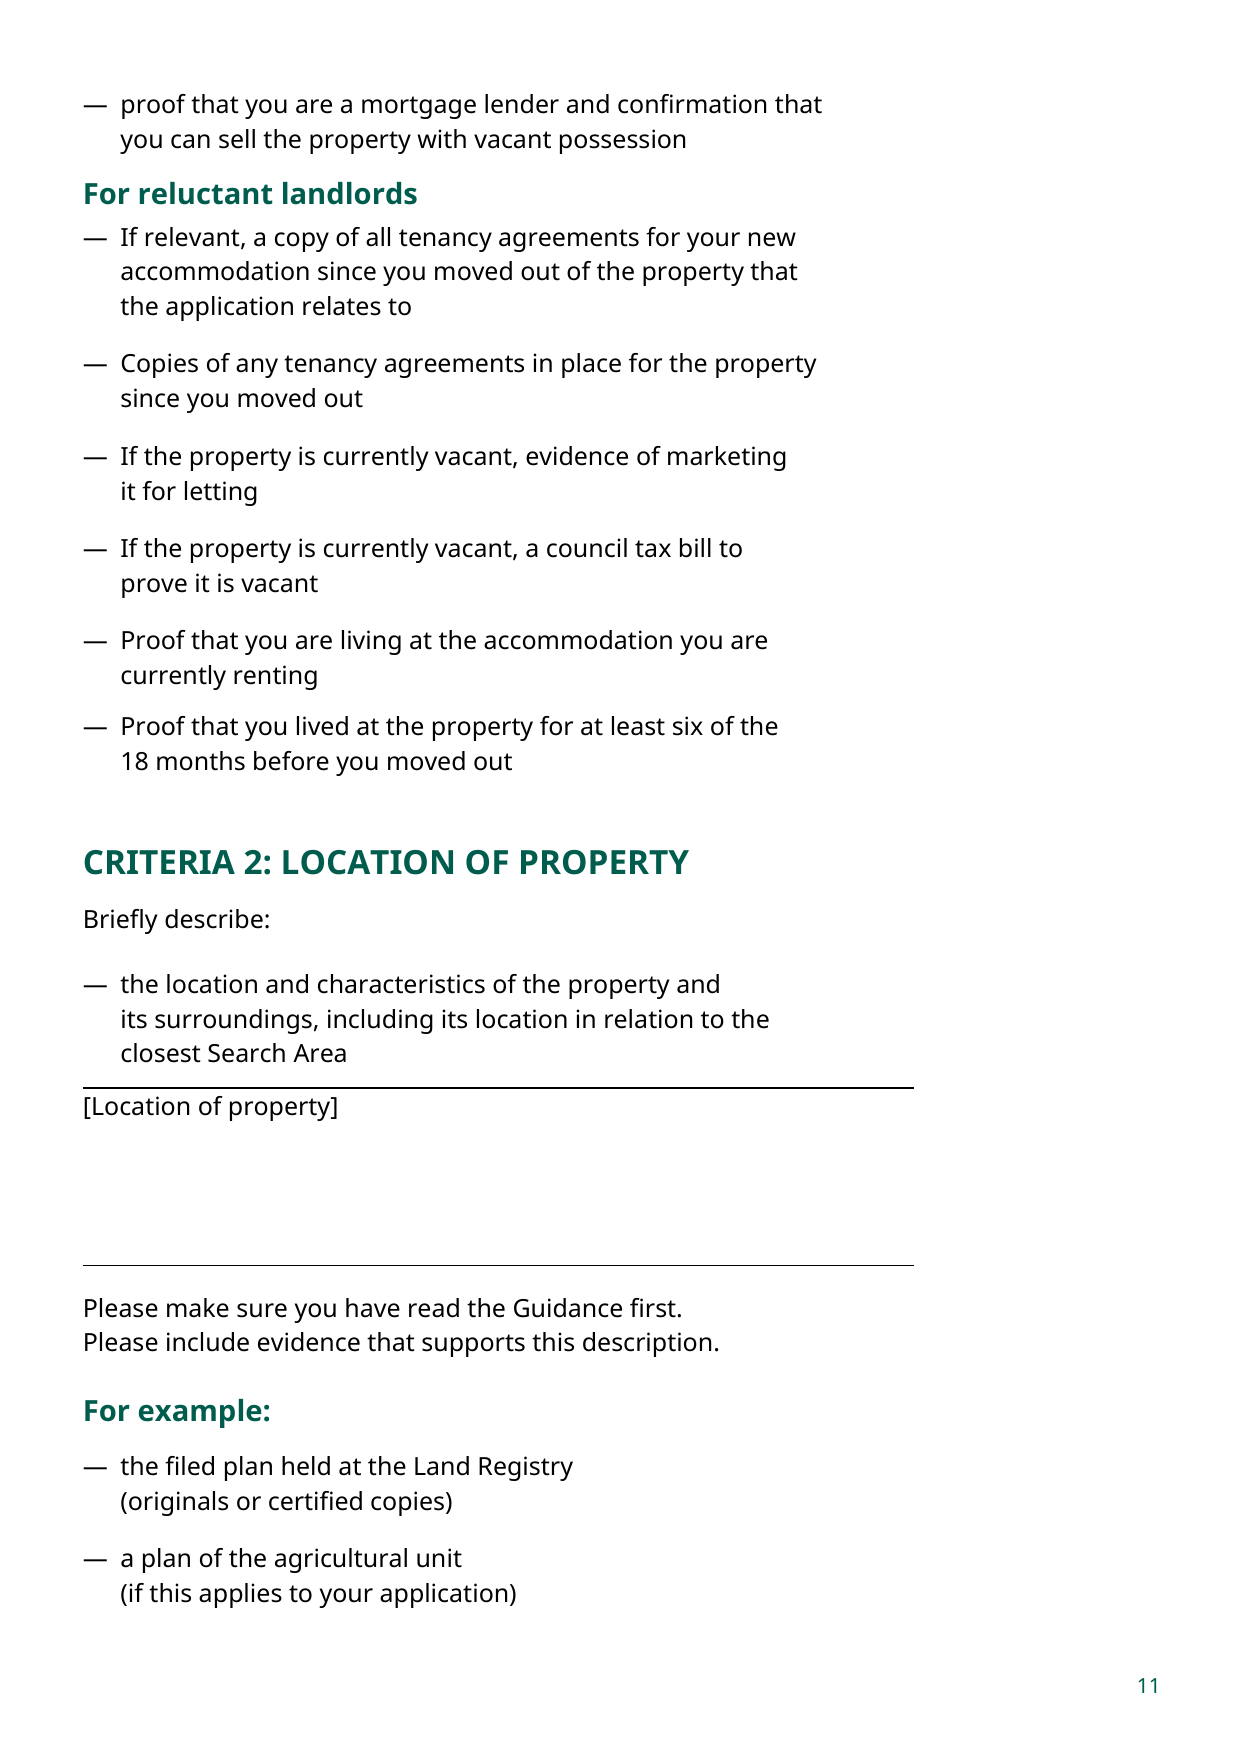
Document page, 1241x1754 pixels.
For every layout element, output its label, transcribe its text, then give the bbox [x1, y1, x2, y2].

text Please make sure you have read the Guidance first. Please include evidence that supports this description. [83, 1291, 915, 1359]
list If the property is currently vacant, a council tax bill to prove it is vacant [83, 531, 915, 599]
subtitle CriteriA 2: Location of property [83, 842, 915, 882]
list the filed plan held at the Land Registry (originals or certified copies) [83, 1449, 915, 1518]
list Copies of any tenancy agreements in place for the property since you moved out [83, 346, 915, 415]
list the location and characteristics of the property and its surroundings, including its location in relation to the closest Search Area [83, 967, 915, 1070]
list Proof that you lived at the property for at least six of the 18 months before you moved out [83, 709, 915, 778]
list proof that you are a mortgage lender and confirmation that you can sell the property with vacant possession [83, 87, 915, 156]
list a plan of the agricultural unit (if this applies to your application) [83, 1541, 915, 1610]
table_header [Location of property] [83, 1089, 914, 1264]
list If the property is currently vacant, evidence of marketing it for letting [83, 438, 915, 507]
list Proof that you are living at the accommodation you are currently renting [83, 623, 915, 692]
subtitle For reluctant landlords [83, 173, 915, 213]
text Briefly describe: [83, 901, 915, 935]
list If relevant, a copy of all tenancy agreements for your new accommodation since you moved out of the property that the application relates to [83, 219, 915, 323]
subtitle For example: [83, 1390, 915, 1430]
